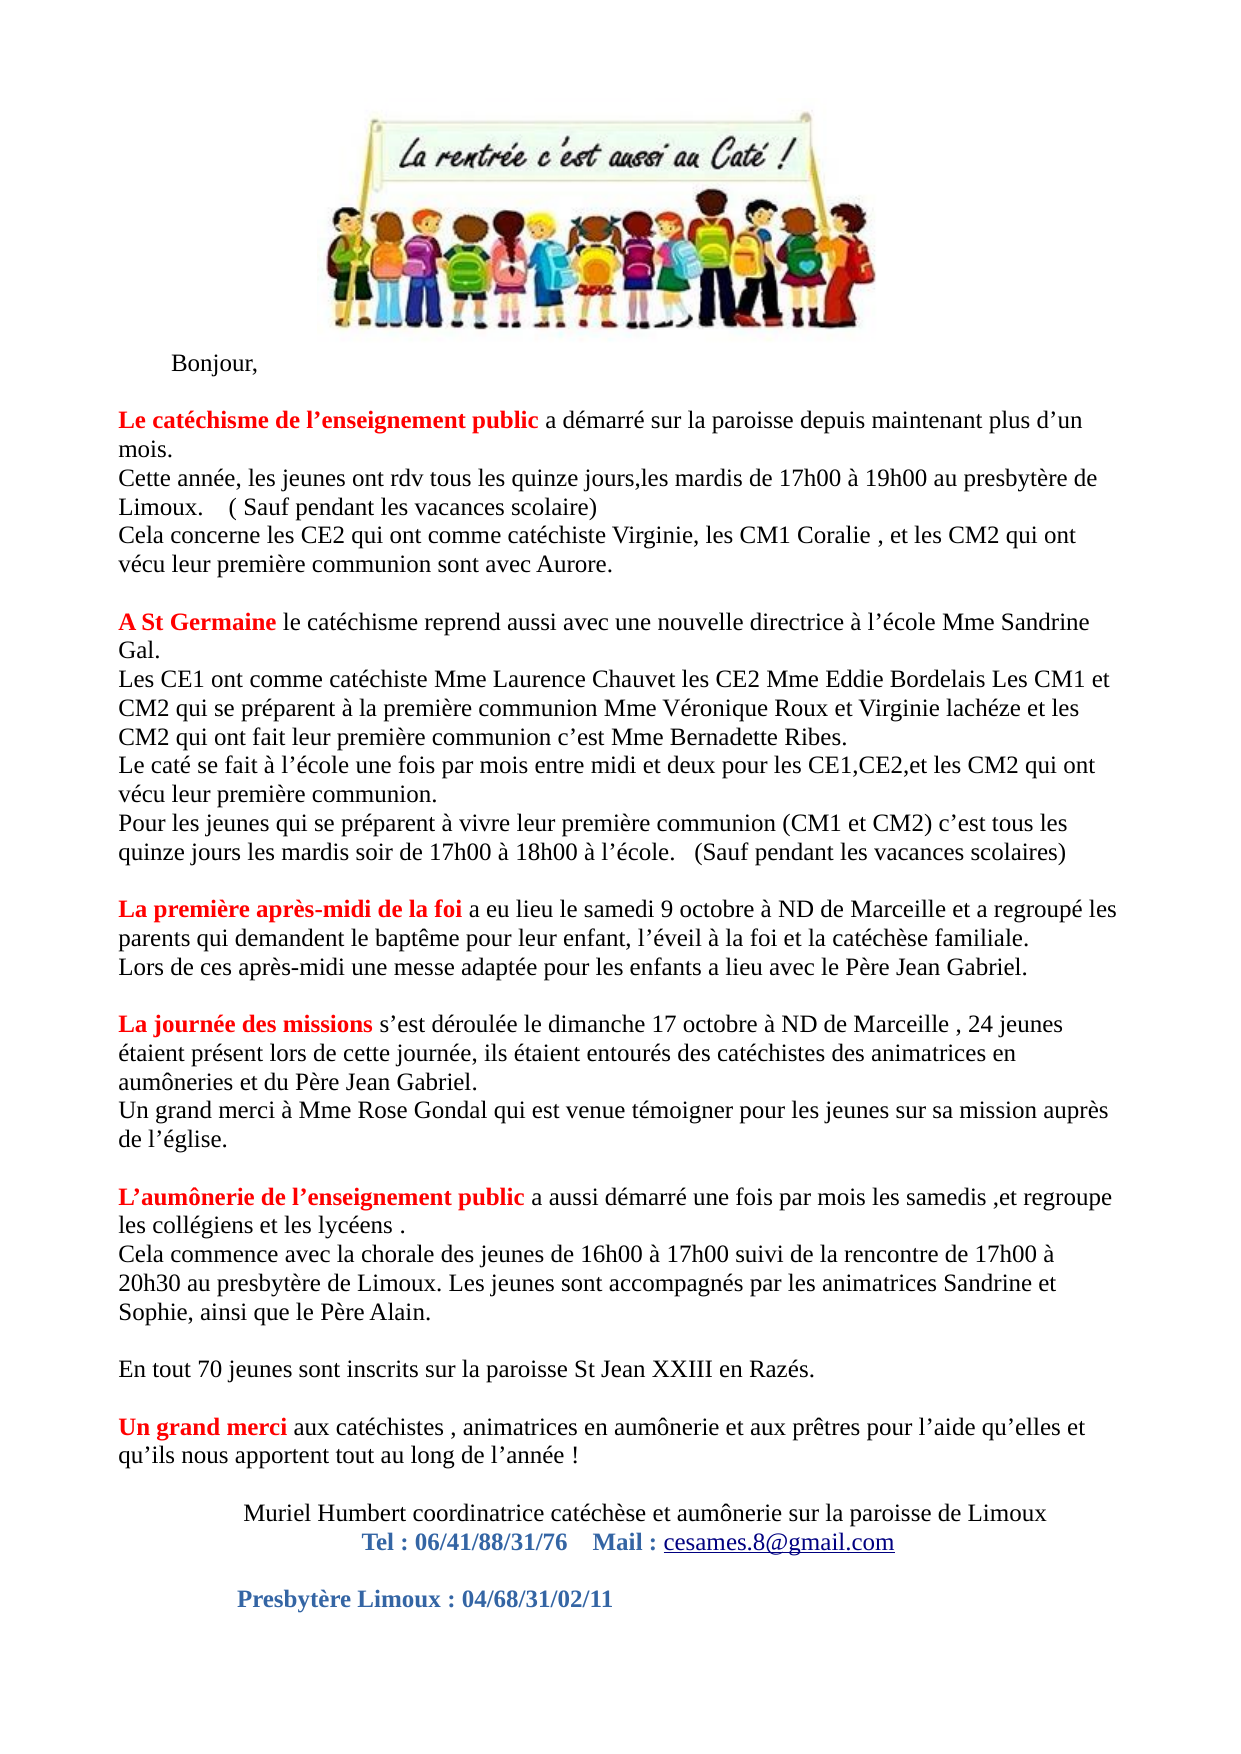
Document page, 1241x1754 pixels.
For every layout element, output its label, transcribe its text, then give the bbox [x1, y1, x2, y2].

text [924, 348, 1122, 377]
picture [317, 98, 924, 384]
text En tout 70 jeunes sont inscrits sur la paroisse St Jean XXIII en Razés. [118, 1354, 1122, 1383]
text Cela concerne les CE2 qui ont comme catéchiste Virginie, les CM1 Coralie , et les CM2 qui ont vécu leur première communion sont avec Aurore. [118, 521, 1122, 578]
text La journée des missions s’est déroulée le dimanche 17 octobre à ND de Marceille , 24 jeunes étaient présent lors de cette journée, ils étaient entourés des catéchistes des animatrices en aumôneries et du Père Jean Gabriel. [118, 1009, 1122, 1096]
text Les CE1 ont comme catéchiste Mme Laurence Chauvet les CE2 Mme Eddie Bordelais Les CM1 et CM2 qui se préparent à la première communion Mme Véronique Roux et Virginie lachéze et les CM2 qui ont fait leur première communion c’est Mme Bernadette Ribes. [118, 664, 1122, 751]
text Cette année, les jeunes ont rdv tous les quinze jours,les mardis de 17h00 à 19h00 au presbytère de Limoux. ( Sauf pendant les vacances scolaire) [118, 463, 1122, 521]
text Tel : 06/41/88/31/76 Mail : cesames.8@gmail.com [118, 1527, 1122, 1556]
text Pour les jeunes qui se préparent à vivre leur première communion (CM1 et CM2) c’est tous les quinze jours les mardis soir de 17h00 à 18h00 à l’école. (Sauf pendant les vacances scolaires) [118, 808, 1122, 866]
text Presbytère Limoux : 04/68/31/02/11 [118, 1584, 1122, 1613]
text Le caté se fait à l’école une fois par mois entre midi et deux pour les CE1,CE2,et les CM2 qui ont vécu leur première communion. [118, 751, 1122, 808]
text Un grand merci aux catéchistes , animatrices en aumônerie et aux prêtres pour l’aide qu’elles et qu’ils nous apportent tout au long de l’année ! [118, 1412, 1122, 1469]
text Lors de ces après-midi une messe adaptée pour les enfants a lieu avec le Père Jean Gabriel. [118, 952, 1122, 981]
text A St Germaine le catéchisme reprend aussi avec une nouvelle directrice à l’école Mme Sandrine Gal. [118, 607, 1122, 664]
text La première après-midi de la foi a eu lieu le samedi 9 octobre à ND de Marceille et a regroupé les parents qui demandent le baptême pour leur enfant, l’éveil à la foi et la catéchèse familiale. [118, 894, 1122, 952]
text Cela commence avec la chorale des jeunes de 16h00 à 17h00 suivi de la rencontre de 17h00 à 20h30 au presbytère de Limoux. Les jeunes sont accompagnés par les animatrices Sandrine et Sophie, ainsi que le Père Alain. [118, 1239, 1122, 1326]
text Un grand merci à Mme Rose Gondal qui est venue témoigner pour les jeunes sur sa mission auprès de l’église. [118, 1096, 1122, 1153]
text Muriel Humbert coordinatrice catéchèse et aumônerie sur la paroisse de Limoux [118, 1498, 1122, 1527]
text Bonjour, [118, 348, 317, 377]
text L’aumônerie de l’enseignement public a aussi démarré une fois par mois les samedis ,et regroupe les collégiens et les lycéens . [118, 1182, 1122, 1239]
text Le catéchisme de l’enseignement public a démarré sur la paroisse depuis maintenant plus d’un mois. [118, 406, 1122, 463]
